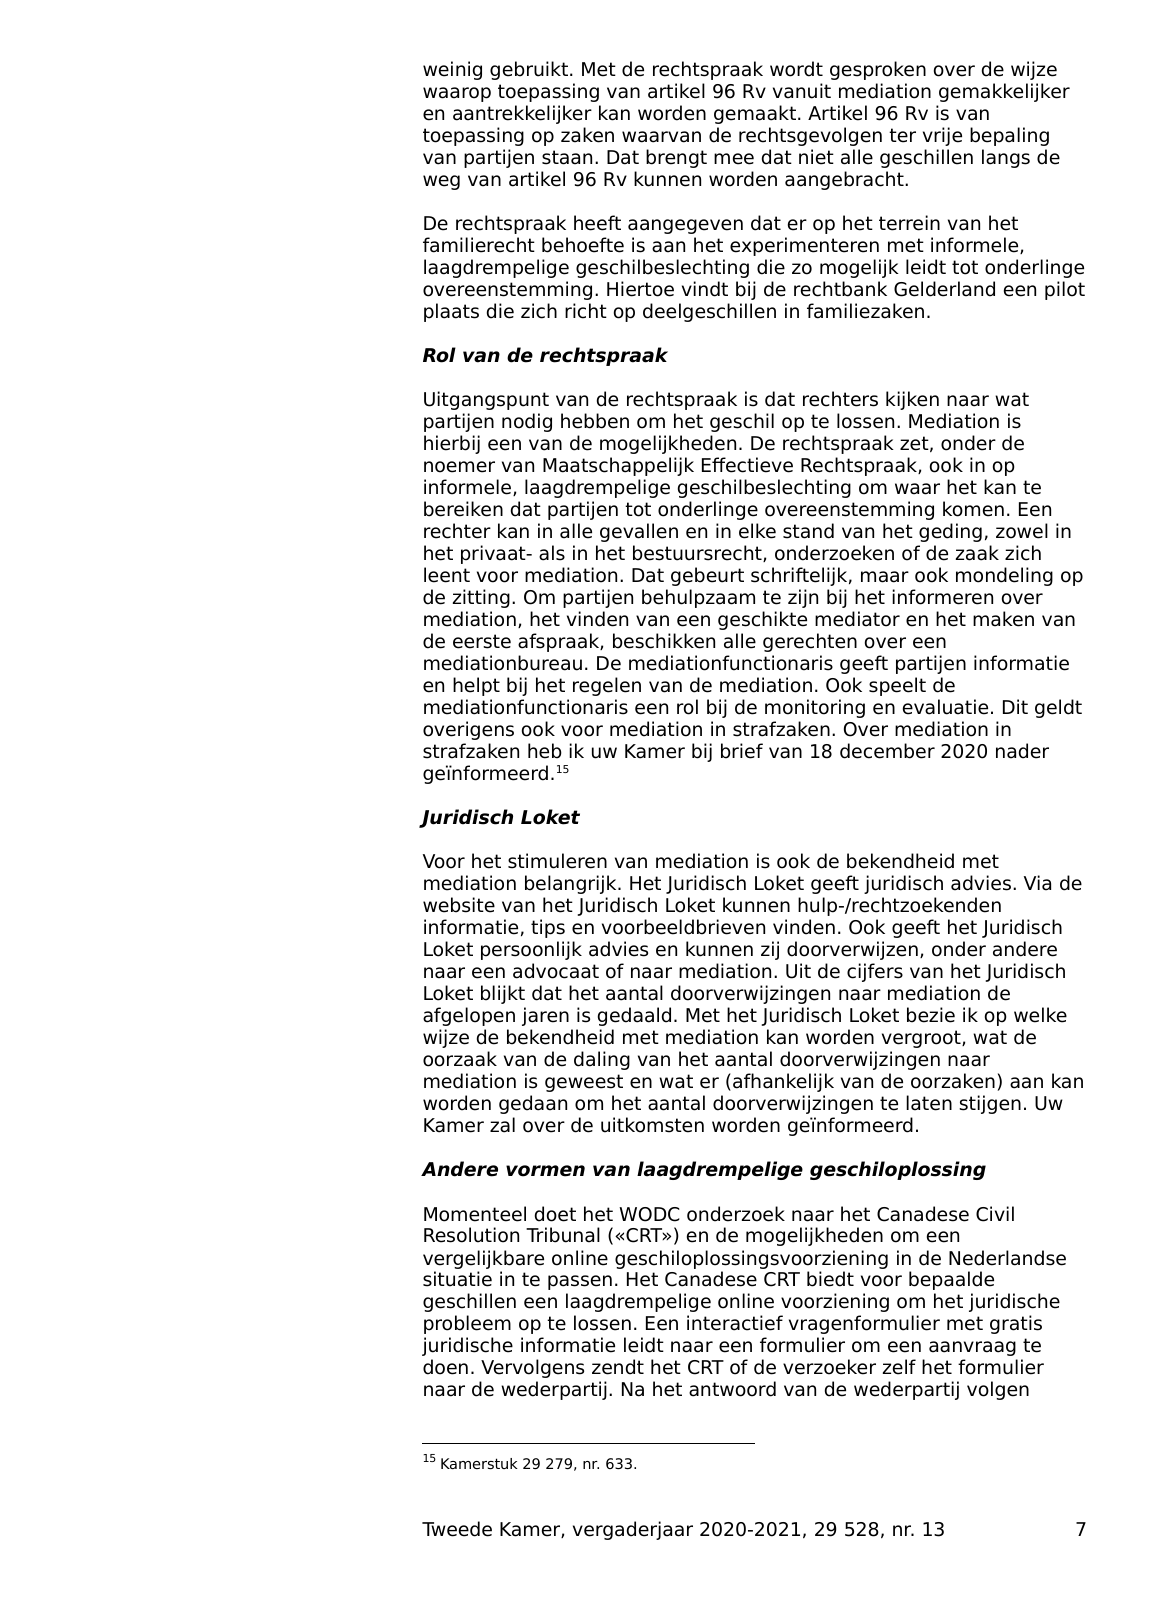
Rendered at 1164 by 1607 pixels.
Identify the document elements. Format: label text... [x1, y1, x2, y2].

text Uitgangspunt van de rechtspraak is dat rechters kijken naar wat partijen nodig hebben om het geschil op te lossen. Mediation is hierbij een van de mogelijkheden. De rechtspraak zet, onder de noemer van Maatschappelijk Effectieve Rechtspraak, ook in op informele, laagdrempelige geschilbeslechting om waar het kan te bereiken dat partijen tot onderlinge overeenstemming komen. Een rechter kan in alle gevallen en in elke stand van het geding, zowel in het privaat- als in het bestuursrecht, onderzoeken of de zaak zich leent voor mediation. Dat gebeurt schriftelijk, maar ook mondeling op de zitting. Om partijen behulpzaam te zijn bij het informeren over mediation, het vinden van een geschikte mediator en het maken van de eerste afspraak, beschikken alle gerechten over een mediationbureau. De mediationfunctionaris geeft partijen informatie en helpt bij het regelen van de mediation. Ook speelt de mediationfunctionaris een rol bij de monitoring en evaluatie. Dit geldt overigens ook voor mediation in strafzaken. Over mediation in strafzaken heb ik uw Kamer bij brief van 18 december 2020 nader geïnformeerd. [422, 389, 1087, 785]
text Momenteel doet het WODC onderzoek naar het Canadese Civil Resolution Tribunal («CRT») en de mogelijkheden om een vergelijkbare online geschiloplossingsvoorziening in de Nederlandse situatie in te passen. Het Canadese CRT biedt voor bepaalde geschillen een laagdrempelige online voorziening om het juridische probleem op te lossen. Een interactief vragenformulier met gratis juridische informatie leidt naar een formulier om een aanvraag te doen. Vervolgens zendt het CRT of de verzoeker zelf het formulier naar de wederpartij. Na het antwoord van de wederpartij volgen [422, 1203, 1087, 1401]
text weinig gebruikt. Met de rechtspraak wordt gesproken over de wijze waarop toepassing van artikel 96 Rv vanuit mediation gemakkelijker en aantrekkelijker kan worden gemaakt. Artikel 96 Rv is van toepassing op zaken waarvan de rechtsgevolgen ter vrije bepaling van partijen staan. Dat brengt mee dat niet alle geschillen langs de weg van artikel 96 Rv kunnen worden aangebracht. [422, 59, 1087, 191]
subtitle Andere vormen van laagdrempelige geschiloplossing [422, 1159, 1087, 1181]
subtitle Rol van de rechtspraak [422, 345, 1087, 367]
subtitle Juridisch Loket [422, 807, 1087, 829]
text De rechtspraak heeft aangegeven dat er op het terrein van het familierecht behoefte is aan het experimenteren met informele, laagdrempelige geschilbeslechting die zo mogelijk leidt tot onderlinge overeenstemming. Hiertoe vindt bij de rechtbank Gelderland een pilot plaats die zich richt op deelgeschillen in familiezaken. [422, 213, 1087, 323]
text Kamerstuk 29 279, nr. 633. [422, 1452, 1087, 1474]
text Voor het stimuleren van mediation is ook de bekendheid met mediation belangrijk. Het Juridisch Loket geeft juridisch advies. Via de website van het Juridisch Loket kunnen hulp-/rechtzoekenden informatie, tips en voorbeeldbrieven vinden. Ook geeft het Juridisch Loket persoonlijk advies en kunnen zij doorverwijzen, onder andere naar een advocaat of naar mediation. Uit de cijfers van het Juridisch Loket blijkt dat het aantal doorverwijzingen naar mediation de afgelopen jaren is gedaald. Met het Juridisch Loket bezie ik op welke wijze de bekendheid met mediation kan worden vergroot, wat de oorzaak van de daling van het aantal doorverwijzingen naar mediation is geweest en wat er (afhankelijk van de oorzaken) aan kan worden gedaan om het aantal doorverwijzingen te laten stijgen. Uw Kamer zal over de uitkomsten worden geïnformeerd. [422, 851, 1087, 1137]
